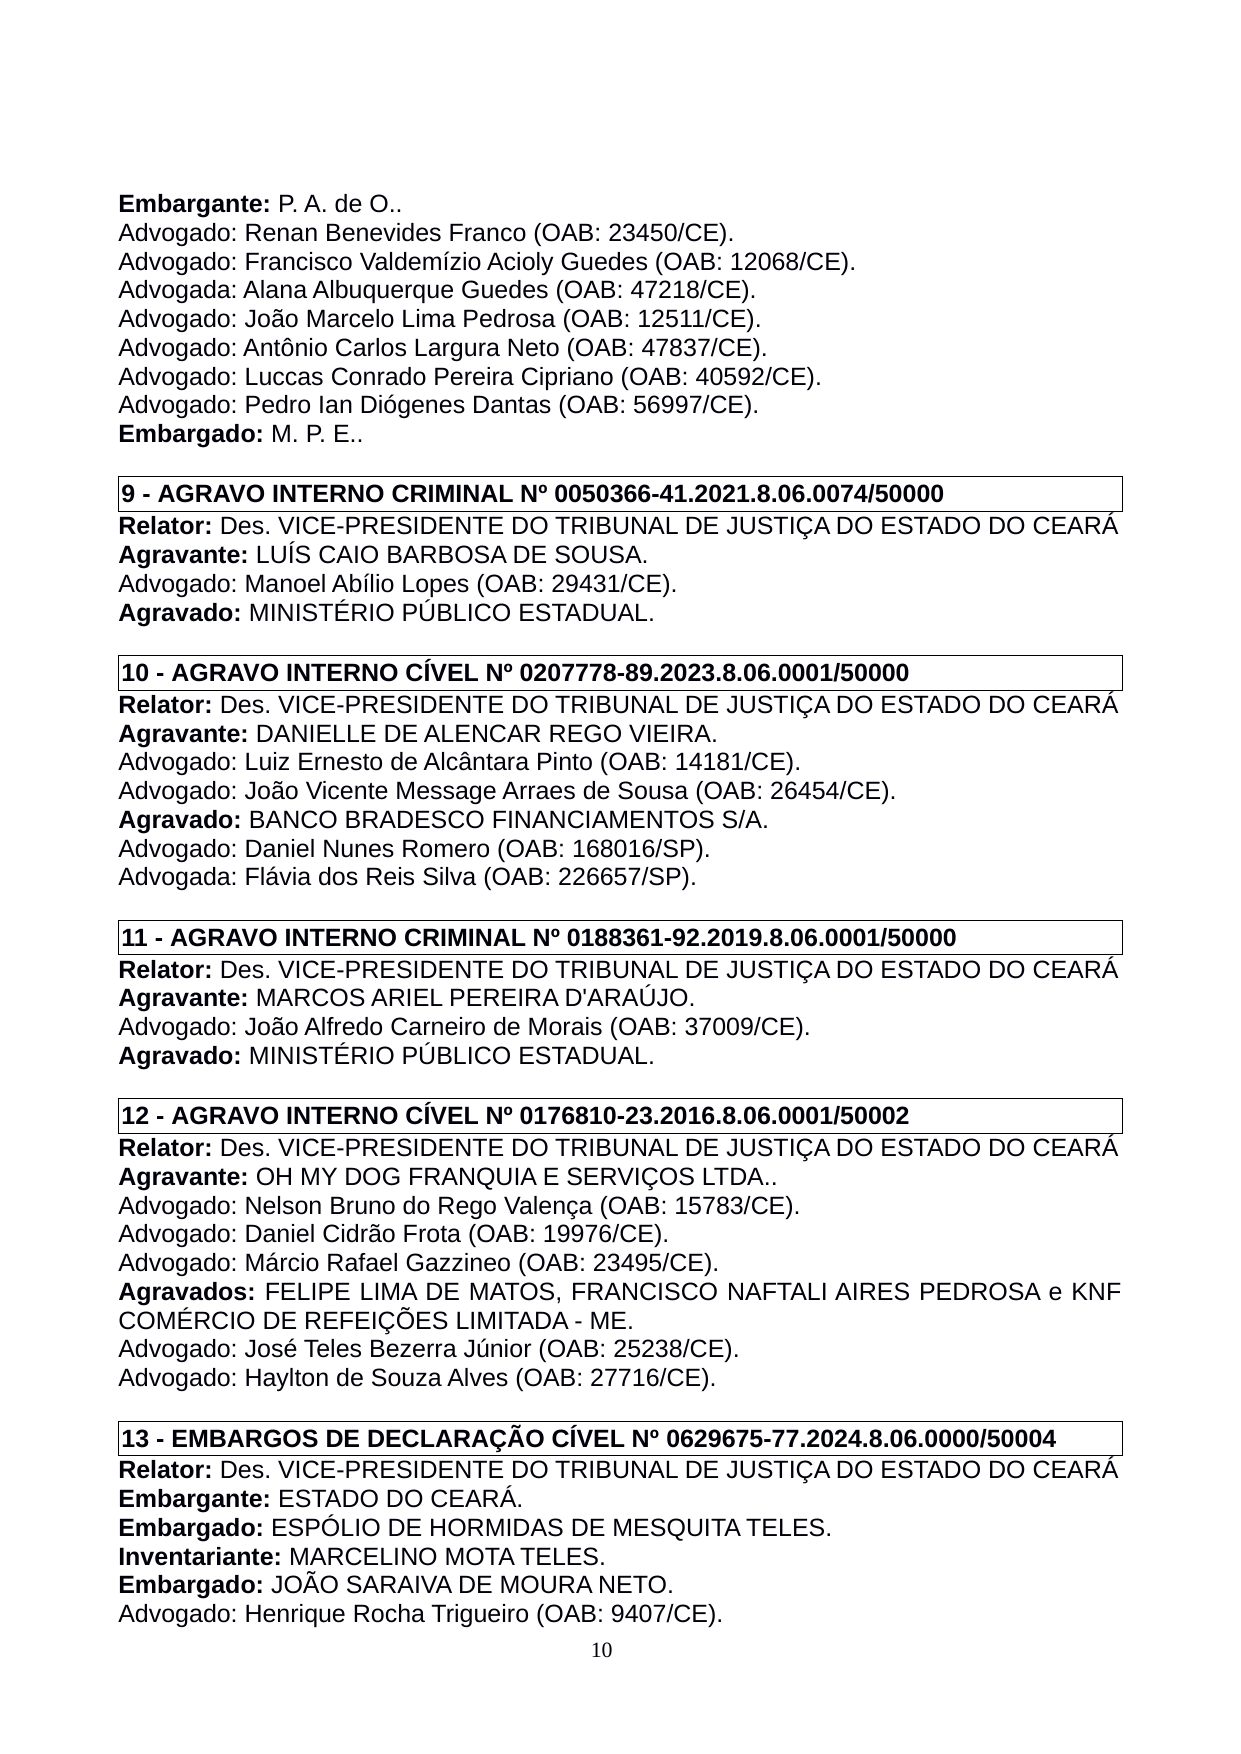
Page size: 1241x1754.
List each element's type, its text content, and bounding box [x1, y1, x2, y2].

text Advogado: Nelson Bruno do Rego Valença (OAB: 15783/CE). [118, 1191, 1122, 1219]
text 9 - AGRAVO INTERNO CRIMINAL Nº 0050366-41.2021.8.06.0074/50000 [119, 477, 1122, 511]
text 10 - AGRAVO INTERNO CÍVEL Nº 0207778-89.2023.8.06.0001/50000 [119, 656, 1122, 690]
text Advogado: Luiz Ernesto de Alcântara Pinto (OAB: 14181/CE). [118, 747, 1122, 776]
text Advogado: João Marcelo Lima Pedrosa (OAB: 12511/CE). [118, 304, 1122, 333]
text Relator: Des. VICE-PRESIDENTE DO TRIBUNAL DE JUSTIÇA DO ESTADO DO CEARÁ [118, 955, 1122, 983]
text Advogado: Pedro Ian Diógenes Dantas (OAB: 56997/CE). [118, 390, 1122, 419]
text Embargado: M. P. E.. [118, 419, 1122, 448]
text Advogado: Manoel Abílio Lopes (OAB: 29431/CE). [118, 569, 1122, 597]
text 11 - AGRAVO INTERNO CRIMINAL Nº 0188361-92.2019.8.06.0001/50000 [119, 921, 1122, 954]
text Advogado: João Alfredo Carneiro de Morais (OAB: 37009/CE). [118, 1012, 1122, 1041]
text Advogado: José Teles Bezerra Júnior (OAB: 25238/CE). [118, 1334, 1122, 1363]
text Relator: Des. VICE-PRESIDENTE DO TRIBUNAL DE JUSTIÇA DO ESTADO DO CEARÁ [118, 512, 1122, 540]
text Advogado: Luccas Conrado Pereira Cipriano (OAB: 40592/CE). [118, 361, 1122, 390]
text Advogado: Francisco Valdemízio Acioly Guedes (OAB: 12068/CE). [118, 246, 1122, 275]
text Agravados: FELIPE LIMA DE MATOS, FRANCISCO NAFTALI AIRES PEDROSA e KNF COMÉRCIO DE REFEIÇÕES LIMITADA - ME. [118, 1277, 1122, 1334]
text Relator: Des. VICE-PRESIDENTE DO TRIBUNAL DE JUSTIÇA DO ESTADO DO CEARÁ [118, 691, 1122, 718]
text Relator: Des. VICE-PRESIDENTE DO TRIBUNAL DE JUSTIÇA DO ESTADO DO CEARÁ [118, 1456, 1122, 1484]
text 12 - AGRAVO INTERNO CÍVEL Nº 0176810-23.2016.8.06.0001/50002 [119, 1099, 1122, 1133]
text Agravante: DANIELLE DE ALENCAR REGO VIEIRA. [118, 718, 1122, 747]
text Advogado: Antônio Carlos Largura Neto (OAB: 47837/CE). [118, 333, 1122, 361]
text Advogado: Renan Benevides Franco (OAB: 23450/CE). [118, 218, 1122, 246]
text Advogado: Márcio Rafael Gazzineo (OAB: 23495/CE). [118, 1248, 1122, 1277]
text Agravado: MINISTÉRIO PÚBLICO ESTADUAL. [118, 597, 1122, 626]
text Agravado: BANCO BRADESCO FINANCIAMENTOS S/A. [118, 805, 1122, 833]
text Embargante: ESTADO DO CEARÁ. [118, 1484, 1122, 1513]
text Advogado: João Vicente Message Arraes de Sousa (OAB: 26454/CE). [118, 776, 1122, 805]
text Relator: Des. VICE-PRESIDENTE DO TRIBUNAL DE JUSTIÇA DO ESTADO DO CEARÁ [118, 1134, 1122, 1162]
text Advogado: Haylton de Souza Alves (OAB: 27716/CE). [118, 1363, 1122, 1392]
text 13 - EMBARGOS DE DECLARAÇÃO CÍVEL Nº 0629675-77.2024.8.06.0000/50004 [119, 1422, 1122, 1455]
text Agravante: MARCOS ARIEL PEREIRA D'ARAÚJO. [118, 983, 1122, 1012]
text Agravante: OH MY DOG FRANQUIA E SERVIÇOS LTDA.. [118, 1162, 1122, 1191]
text Advogado: Daniel Nunes Romero (OAB: 168016/SP). [118, 833, 1122, 862]
text Inventariante: MARCELINO MOTA TELES. [118, 1542, 1122, 1570]
text Agravado: MINISTÉRIO PÚBLICO ESTADUAL. [118, 1041, 1122, 1069]
text Embargado: ESPÓLIO DE HORMIDAS DE MESQUITA TELES. [118, 1513, 1122, 1542]
text Embargado: JOÃO SARAIVA DE MOURA NETO. [118, 1570, 1122, 1599]
text Agravante: LUÍS CAIO BARBOSA DE SOUSA. [118, 540, 1122, 569]
text Advogada: Flávia dos Reis Silva (OAB: 226657/SP). [118, 862, 1122, 891]
text Advogado: Henrique Rocha Trigueiro (OAB: 9407/CE). [118, 1599, 1122, 1628]
text Embargante: P. A. de O.. [118, 189, 1122, 218]
text Advogado: Daniel Cidrão Frota (OAB: 19976/CE). [118, 1219, 1122, 1248]
text Advogada: Alana Albuquerque Guedes (OAB: 47218/CE). [118, 275, 1122, 304]
